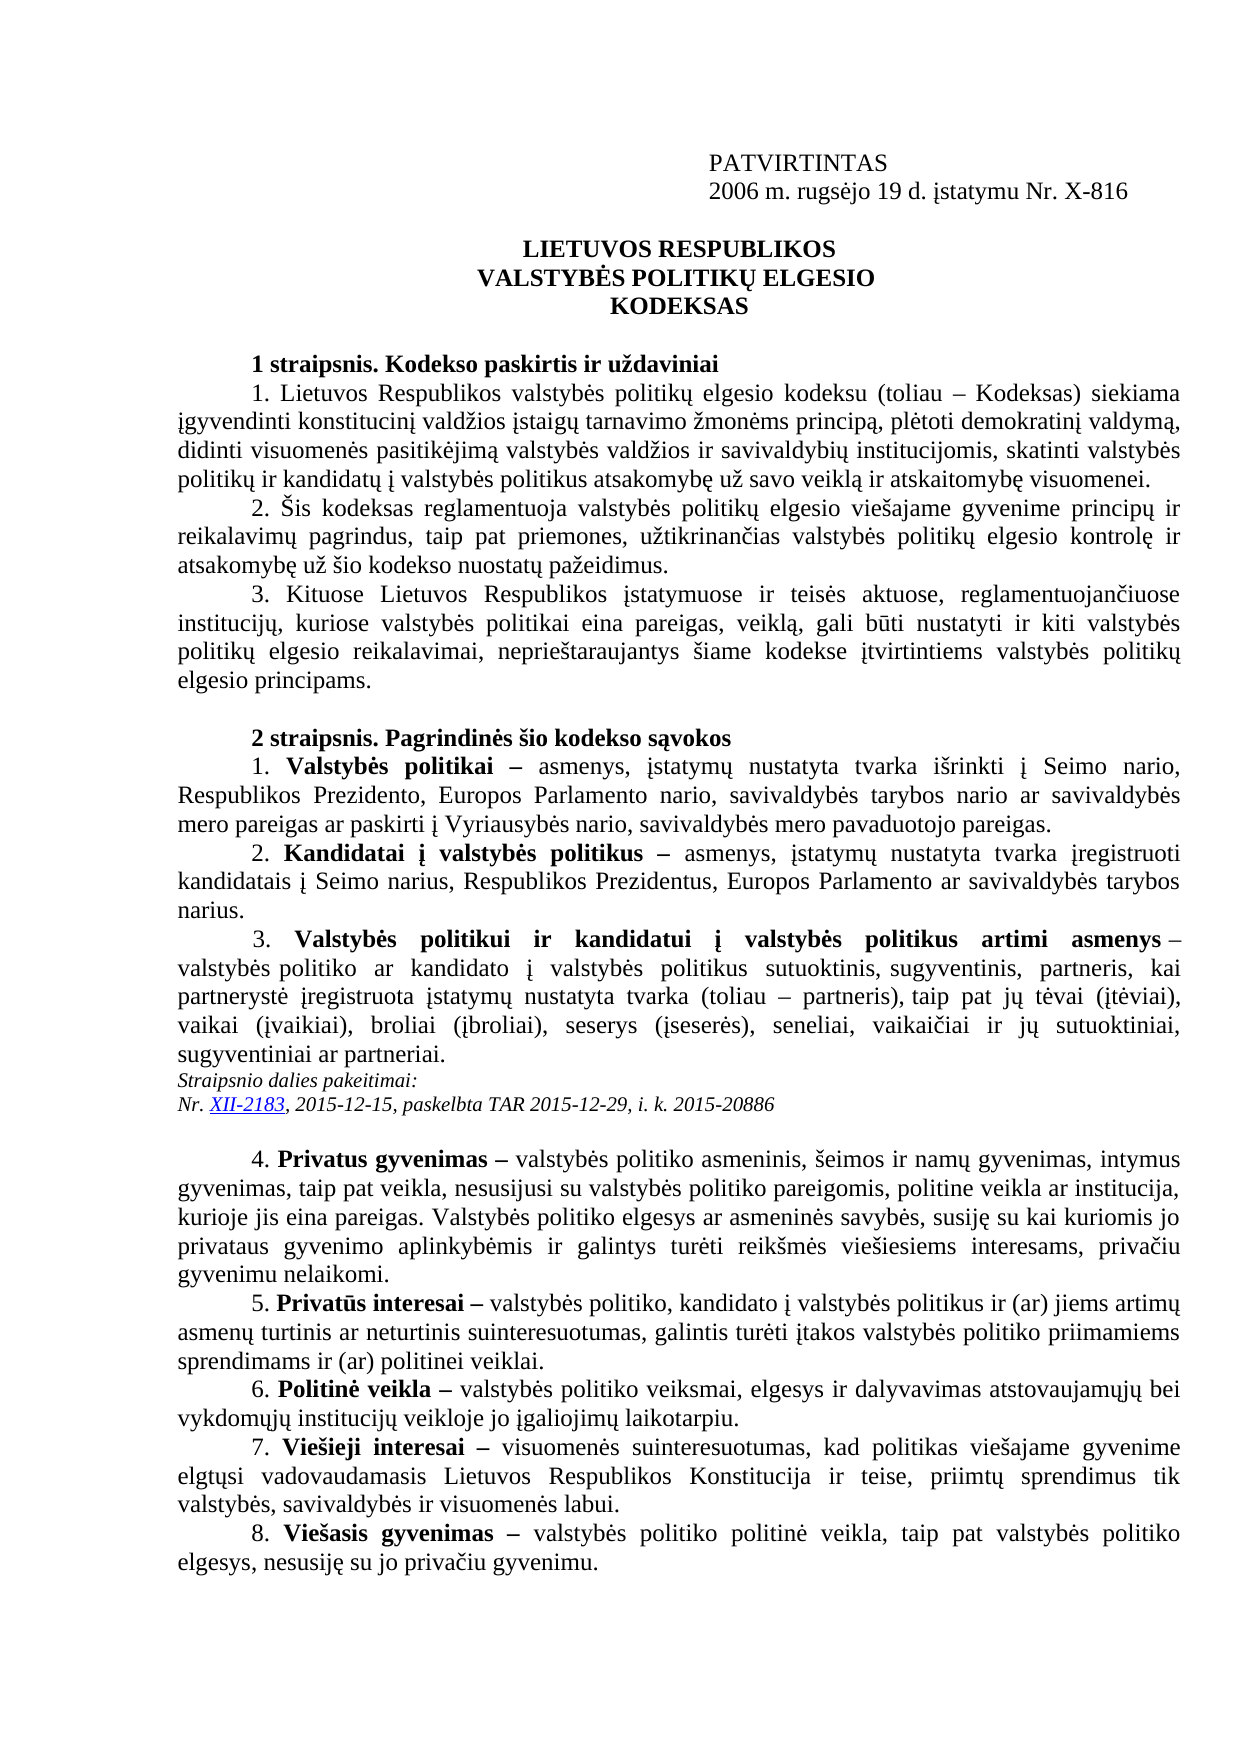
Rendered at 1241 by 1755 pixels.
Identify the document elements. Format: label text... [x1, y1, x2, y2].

text Straipsnio dalies pakeitimai: [177, 1068, 1181, 1092]
text 7. Viešieji interesai – visuomenės suinteresuotumas, kad politikas viešajame gyvenime elgtųsi vadovaudamasis Lietuvos Respublikos Konstitucija ir teise, priimtų sprendimus tik valstybės, savivaldybės ir visuomenės labui. [177, 1432, 1181, 1518]
text 5. Privatūs interesai – valstybės politiko, kandidato į valstybės politikus ir (ar) jiems artimų asmenų turtinis ar neturtinis suinteresuotumas, galintis turėti įtakos valstybės politiko priimamiems sprendimams ir (ar) politinei veiklai. [177, 1288, 1181, 1374]
text 1. Lietuvos Respublikos valstybės politikų elgesio kodeksu (toliau – Kodeksas) siekiama įgyvendinti konstitucinį valdžios įstaigų tarnavimo žmonėms principą, plėtoti demokratinį valdymą, didinti visuomenės pasitikėjimą valstybės valdžios ir savivaldybių institucijomis, skatinti valstybės politikų ir kandidatų į valstybės politikus atsakomybę už savo veiklą ir atskaitomybę visuomenei. [177, 378, 1181, 493]
text 1 straipsnis. Kodekso paskirtis ir uždaviniai [177, 349, 1181, 378]
text 4. Privatus gyvenimas – valstybės politiko asmeninis, šeimos ir namų gyvenimas, intymus gyvenimas, taip pat veikla, nesusijusi su valstybės politiko pareigomis, politine veikla ar institucija, kurioje jis eina pareigas. Valstybės politiko elgesys ar asmeninės savybės, susiję su kai kuriomis jo privataus gyvenimo aplinkybėmis ir galintys turėti reikšmės viešiesiems interesams, privačiu gyvenimu nelaikomi. [177, 1144, 1181, 1288]
text 2006 m. rugsėjo 19 d. įstatymu Nr. X-816 [177, 176, 1181, 205]
text Nr. XII-2183, 2015-12-15, paskelbta TAR 2015-12-29, i. k. 2015-20886 [177, 1092, 1181, 1116]
text 6. Politinė veikla – valstybės politiko veiksmai, elgesys ir dalyvavimas atstovaujamųjų bei vykdomųjų institucijų veikloje jo įgaliojimų laikotarpiu. [177, 1374, 1181, 1432]
text LIETUVOS RESPUBLIKOS VALSTYBĖS POLITIKŲ ELGESIO KODEKSAS [177, 234, 1181, 320]
text 8. Viešasis gyvenimas – valstybės politiko politinė veikla, taip pat valstybės politiko elgesys, nesusiję su jo privačiu gyvenimu. [177, 1518, 1181, 1576]
text 3. Kituose Lietuvos Respublikos įstatymuose ir teisės aktuose, reglamentuojančiuose institucijų, kuriose valstybės politikai eina pareigas, veiklą, gali būti nustatyti ir kiti valstybės politikų elgesio reikalavimai, neprieštaraujantys šiame kodekse įtvirtintiems valstybės politikų elgesio principams. [177, 579, 1181, 694]
text PATVIRTINTAS [177, 148, 1181, 176]
text 2 straipsnis. Pagrindinės šio kodekso sąvokos [177, 723, 1181, 751]
text 3. Valstybės politikui ir kandidatui į valstybės politikus artimi asmenys – valstybės politiko ar kandidato į valstybės politikus sutuoktinis, sugyventinis, partneris, kai partnerystė įregistruota įstatymų nustatyta tvarka (toliau – partneris), taip pat jų tėvai (įtėviai), vaikai (įvaikiai), broliai (įbroliai), seserys (įseserės), seneliai, vaikaičiai ir jų sutuoktiniai, sugyventiniai ar partneriai. [177, 924, 1181, 1068]
text 2. Kandidatai į valstybės politikus – asmenys, įstatymų nustatyta tvarka įregistruoti kandidatais į Seimo narius, Respublikos Prezidentus, Europos Parlamento ar savivaldybės tarybos narius. [177, 838, 1181, 924]
text 2. Šis kodeksas reglamentuoja valstybės politikų elgesio viešajame gyvenime principų ir reikalavimų pagrindus, taip pat priemones, užtikrinančias valstybės politikų elgesio kontrolę ir atsakomybę už šio kodekso nuostatų pažeidimus. [177, 493, 1181, 579]
text 1. Valstybės politikai – asmenys, įstatymų nustatyta tvarka išrinkti į Seimo nario, Respublikos Prezidento, Europos Parlamento nario, savivaldybės tarybos nario ar savivaldybės mero pareigas ar paskirti į Vyriausybės nario, savivaldybės mero pavaduotojo pareigas. [177, 751, 1181, 838]
